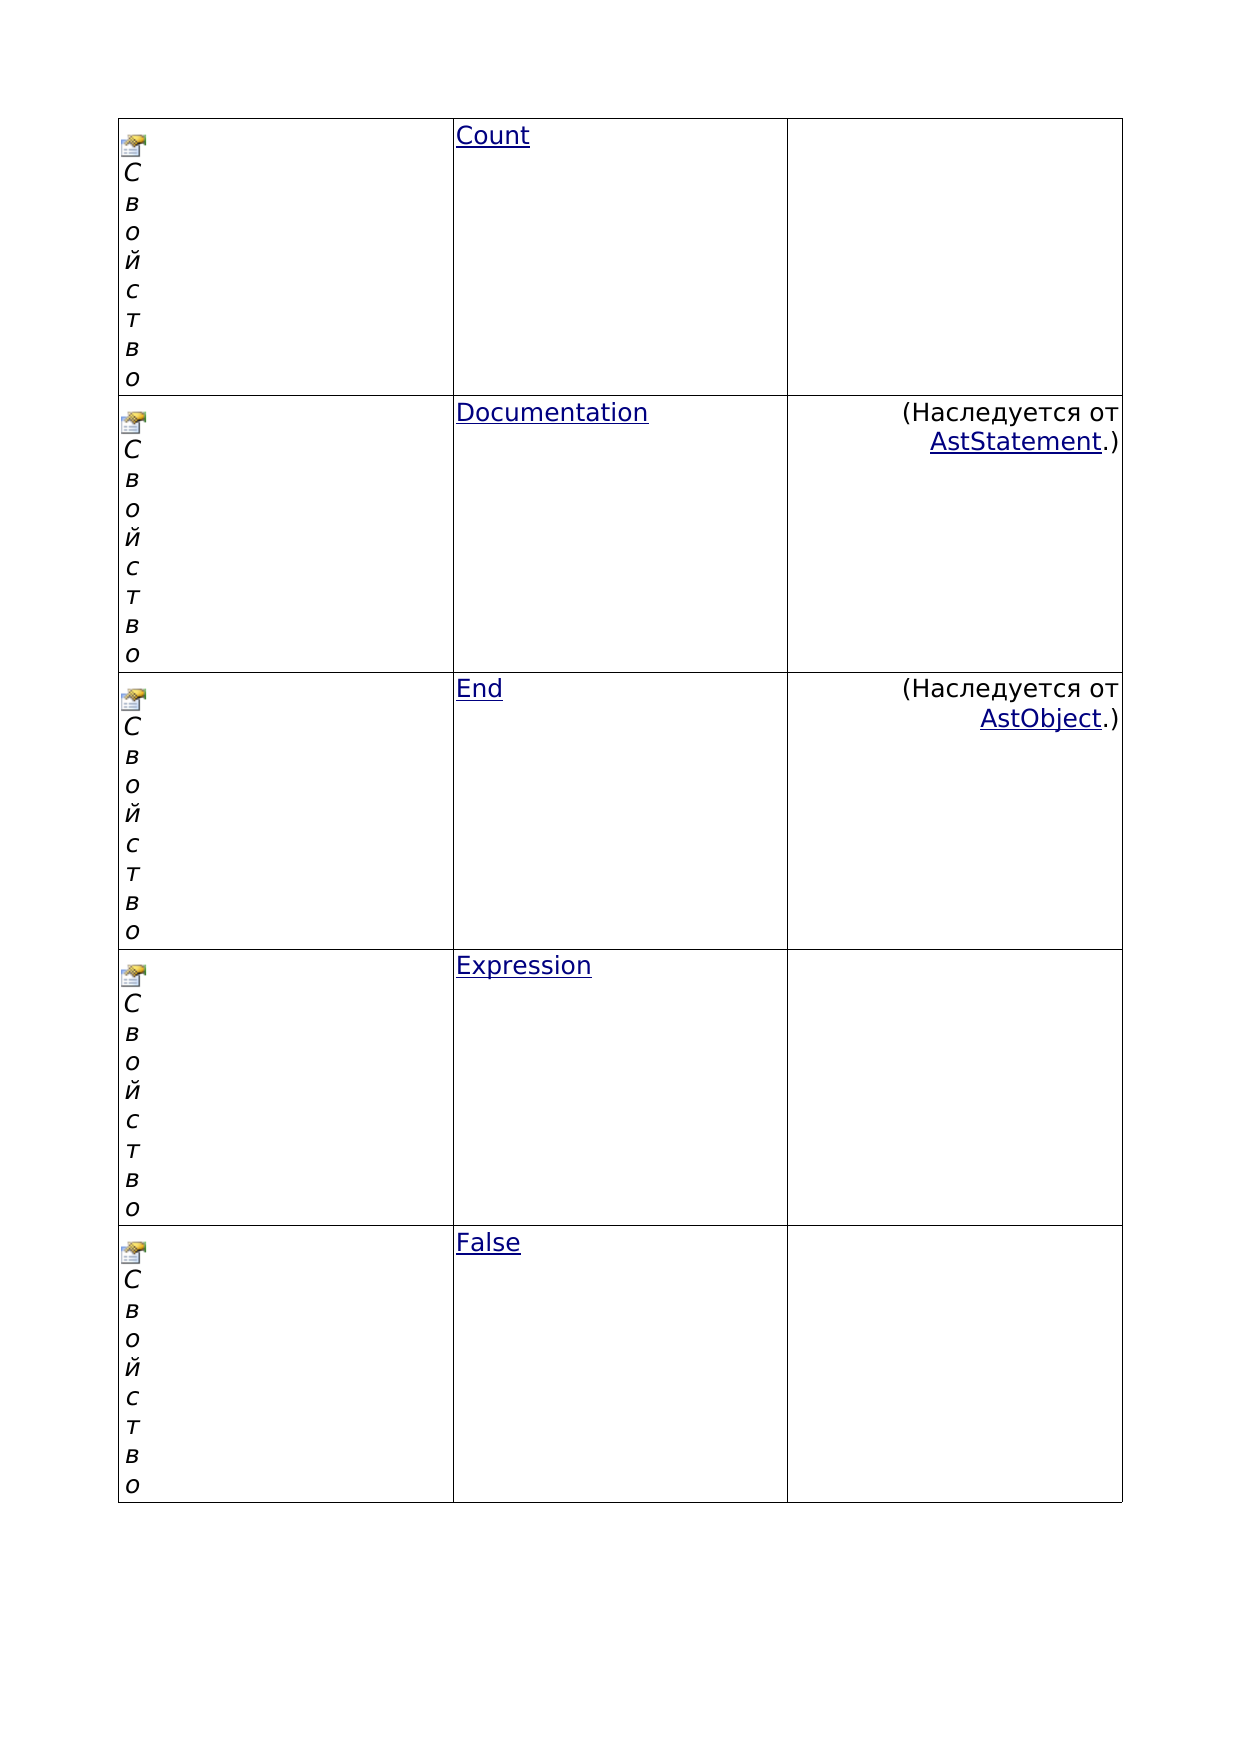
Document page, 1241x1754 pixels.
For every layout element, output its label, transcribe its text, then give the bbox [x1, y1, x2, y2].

table_cell Documentation [454, 396, 787, 672]
table_cell (Наследуется от AstStatement.) [788, 396, 1122, 672]
table_cell [119, 396, 453, 672]
table_cell [788, 1226, 1122, 1502]
table_cell False [454, 1226, 787, 1502]
table_cell [119, 950, 453, 1225]
table_cell [119, 673, 453, 948]
table_cell End [454, 673, 787, 948]
picture [121, 963, 147, 989]
table_cell [119, 1226, 453, 1502]
table_cell [119, 119, 453, 395]
picture [121, 1240, 147, 1266]
table_cell [788, 119, 1122, 395]
picture [121, 687, 147, 713]
picture [121, 410, 147, 436]
picture [121, 133, 147, 159]
table_cell Expression [454, 950, 787, 1225]
table_cell Count [454, 119, 787, 395]
table_cell [788, 950, 1122, 1225]
table_cell (Наследуется от AstObject.) [788, 673, 1122, 948]
